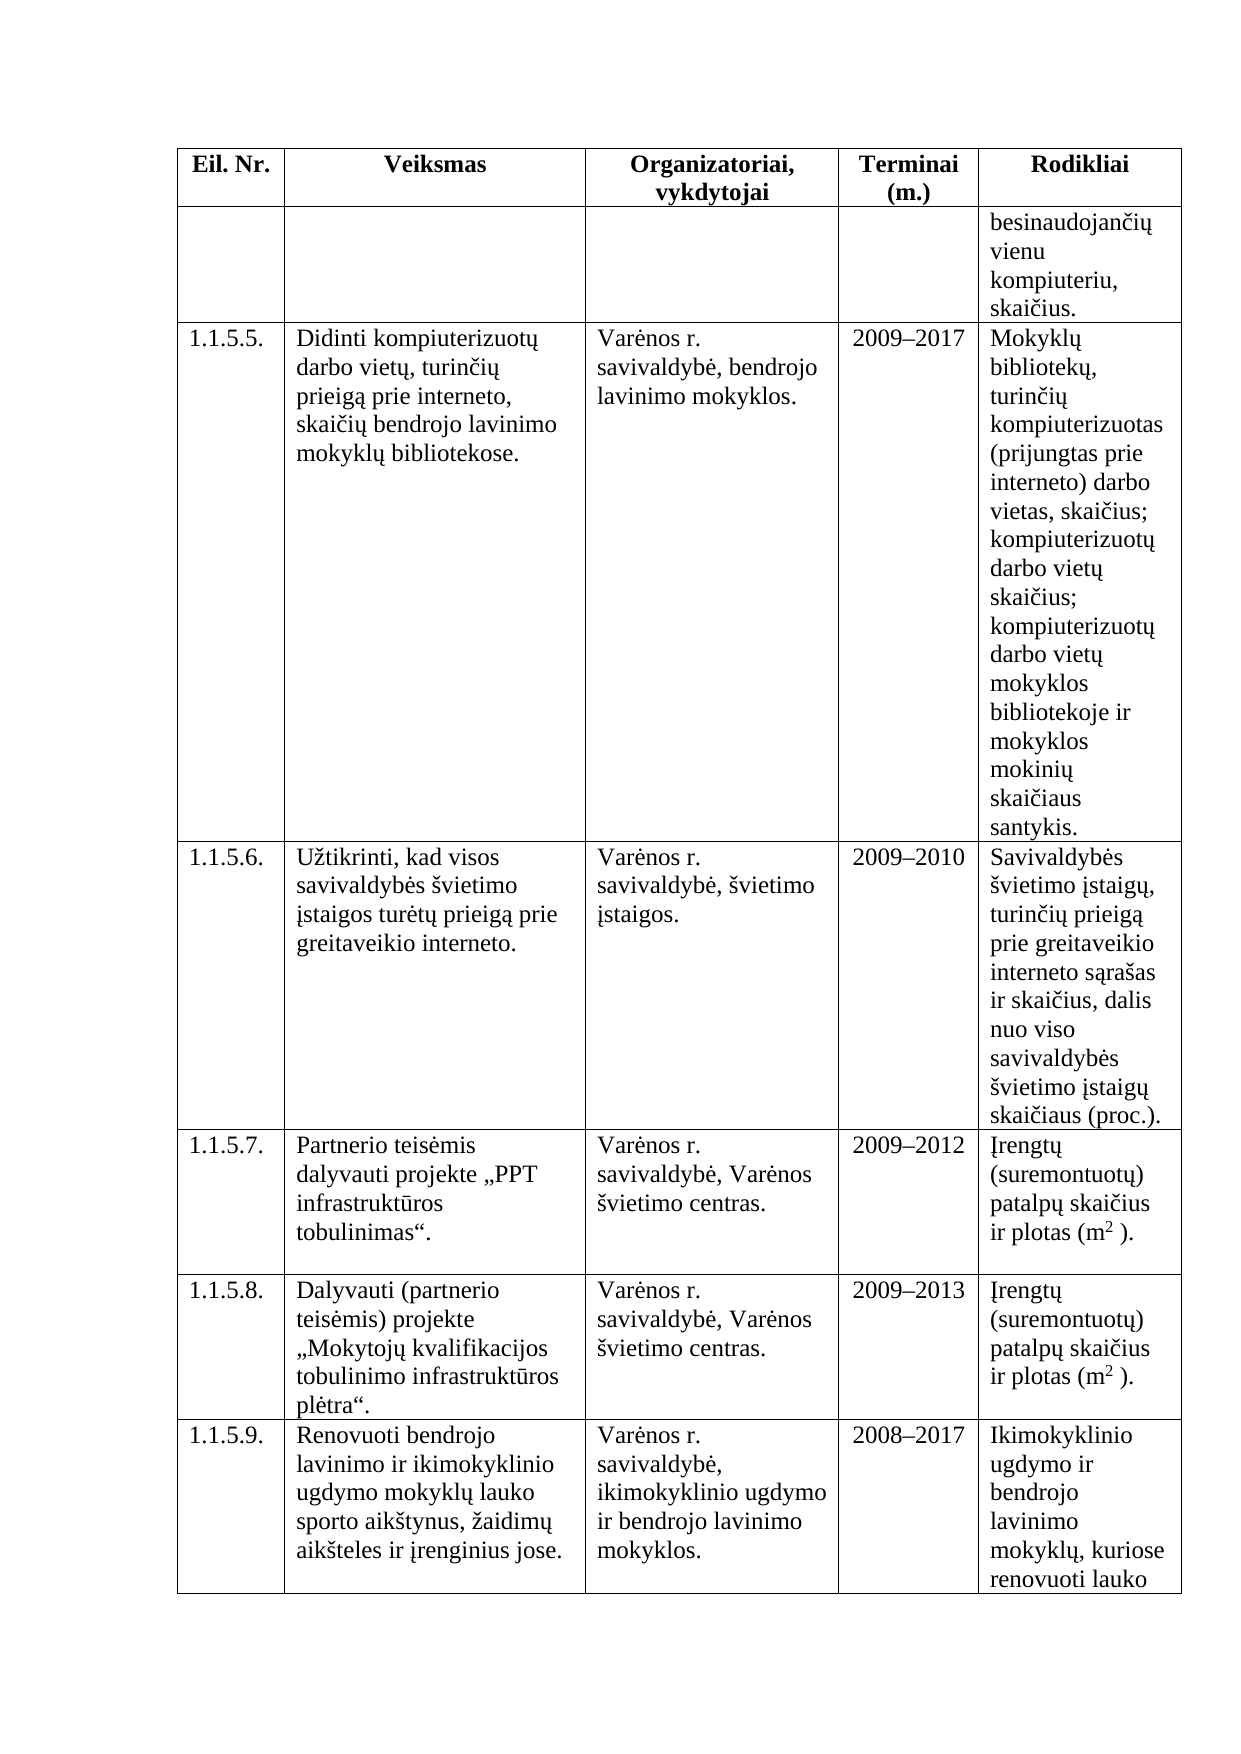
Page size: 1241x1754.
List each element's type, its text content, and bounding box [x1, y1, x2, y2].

table_cell Varėnos r. savivaldybė, Varėnos švietimo centras. [586, 1130, 838, 1274]
table_cell 1.1.5.9. [178, 1420, 284, 1592]
table_cell Varėnos r. savivaldybė, Varėnos švietimo centras. [586, 1275, 838, 1419]
table_cell 1.1.5.5. [178, 323, 284, 841]
table_cell Varėnos r. savivaldybė, bendrojo lavinimo mokyklos. [586, 323, 838, 841]
table_header Eil. Nr. [178, 149, 284, 206]
table_cell Renovuoti bendrojo lavinimo ir ikimokyklinio ugdymo mokyklų lauko sporto aikštynus, žaidimų aikšteles ir įrenginius jose. [285, 1420, 585, 1592]
table_cell Varėnos r. savivaldybė, švietimo įstaigos. [586, 842, 838, 1129]
table_cell Savivaldybės švietimo įstaigų, turinčių prieigą prie greitaveikio interneto sąrašas ir skaičius, dalis nuo viso savivaldybės švietimo įstaigų skaičiaus (proc.). [979, 842, 1181, 1129]
table_cell [586, 207, 838, 322]
table_cell Ikimokyklinio ugdymo ir bendrojo lavinimo mokyklų, kuriose renovuoti lauko [979, 1420, 1181, 1592]
table_cell 2009–2010 [839, 842, 978, 1129]
table_header Organizatoriai, vykdytojai [586, 149, 838, 206]
table_cell besinaudojančių vienu kompiuteriu, skaičius. [979, 207, 1181, 322]
table_cell Didinti kompiuterizuotų darbo vietų, turinčių prieigą prie interneto, skaičių bendrojo lavinimo mokyklų bibliotekose. [285, 323, 585, 841]
table_header Veiksmas [285, 149, 585, 206]
table_cell Partnerio teisėmis dalyvauti projekte „PPT infrastruktūros tobulinimas“. [285, 1130, 585, 1274]
table_cell [178, 207, 284, 322]
table_cell 1.1.5.8. [178, 1275, 284, 1419]
table_cell 2009–2012 [839, 1130, 978, 1274]
table_cell 2008–2017 [839, 1420, 978, 1592]
table_cell 2009–2013 [839, 1275, 978, 1419]
table_cell [839, 207, 978, 322]
table_cell Užtikrinti, kad visos savivaldybės švietimo įstaigos turėtų prieigą prie greitaveikio interneto. [285, 842, 585, 1129]
table_cell Dalyvauti (partnerio teisėmis) projekte „Mokytojų kvalifikacijos tobulinimo infrastruktūros plėtra“. [285, 1275, 585, 1419]
table_cell Varėnos r. savivaldybė, ikimokyklinio ugdymo ir bendrojo lavinimo mokyklos. [586, 1420, 838, 1592]
table_cell Mokyklų bibliotekų, turinčių kompiuterizuotas (prijungtas prie interneto) darbo vietas, skaičius; kompiuterizuotų darbo vietų skaičius; kompiuterizuotų darbo vietų mokyklos bibliotekoje ir mokyklos mokinių skaičiaus santykis. [979, 323, 1181, 841]
table_cell 1.1.5.6. [178, 842, 284, 1129]
table_cell 2009–2017 [839, 323, 978, 841]
table_cell Įrengtų (suremontuotų) patalpų skaičius ir plotas (m2 ). [979, 1130, 1181, 1274]
table_cell [285, 207, 585, 322]
table_header Terminai (m.) [839, 149, 978, 206]
table_cell Įrengtų (suremontuotų) patalpų skaičius ir plotas (m2 ). [979, 1275, 1181, 1419]
table_cell 1.1.5.7. [178, 1130, 284, 1274]
table_header Rodikliai [979, 149, 1181, 206]
